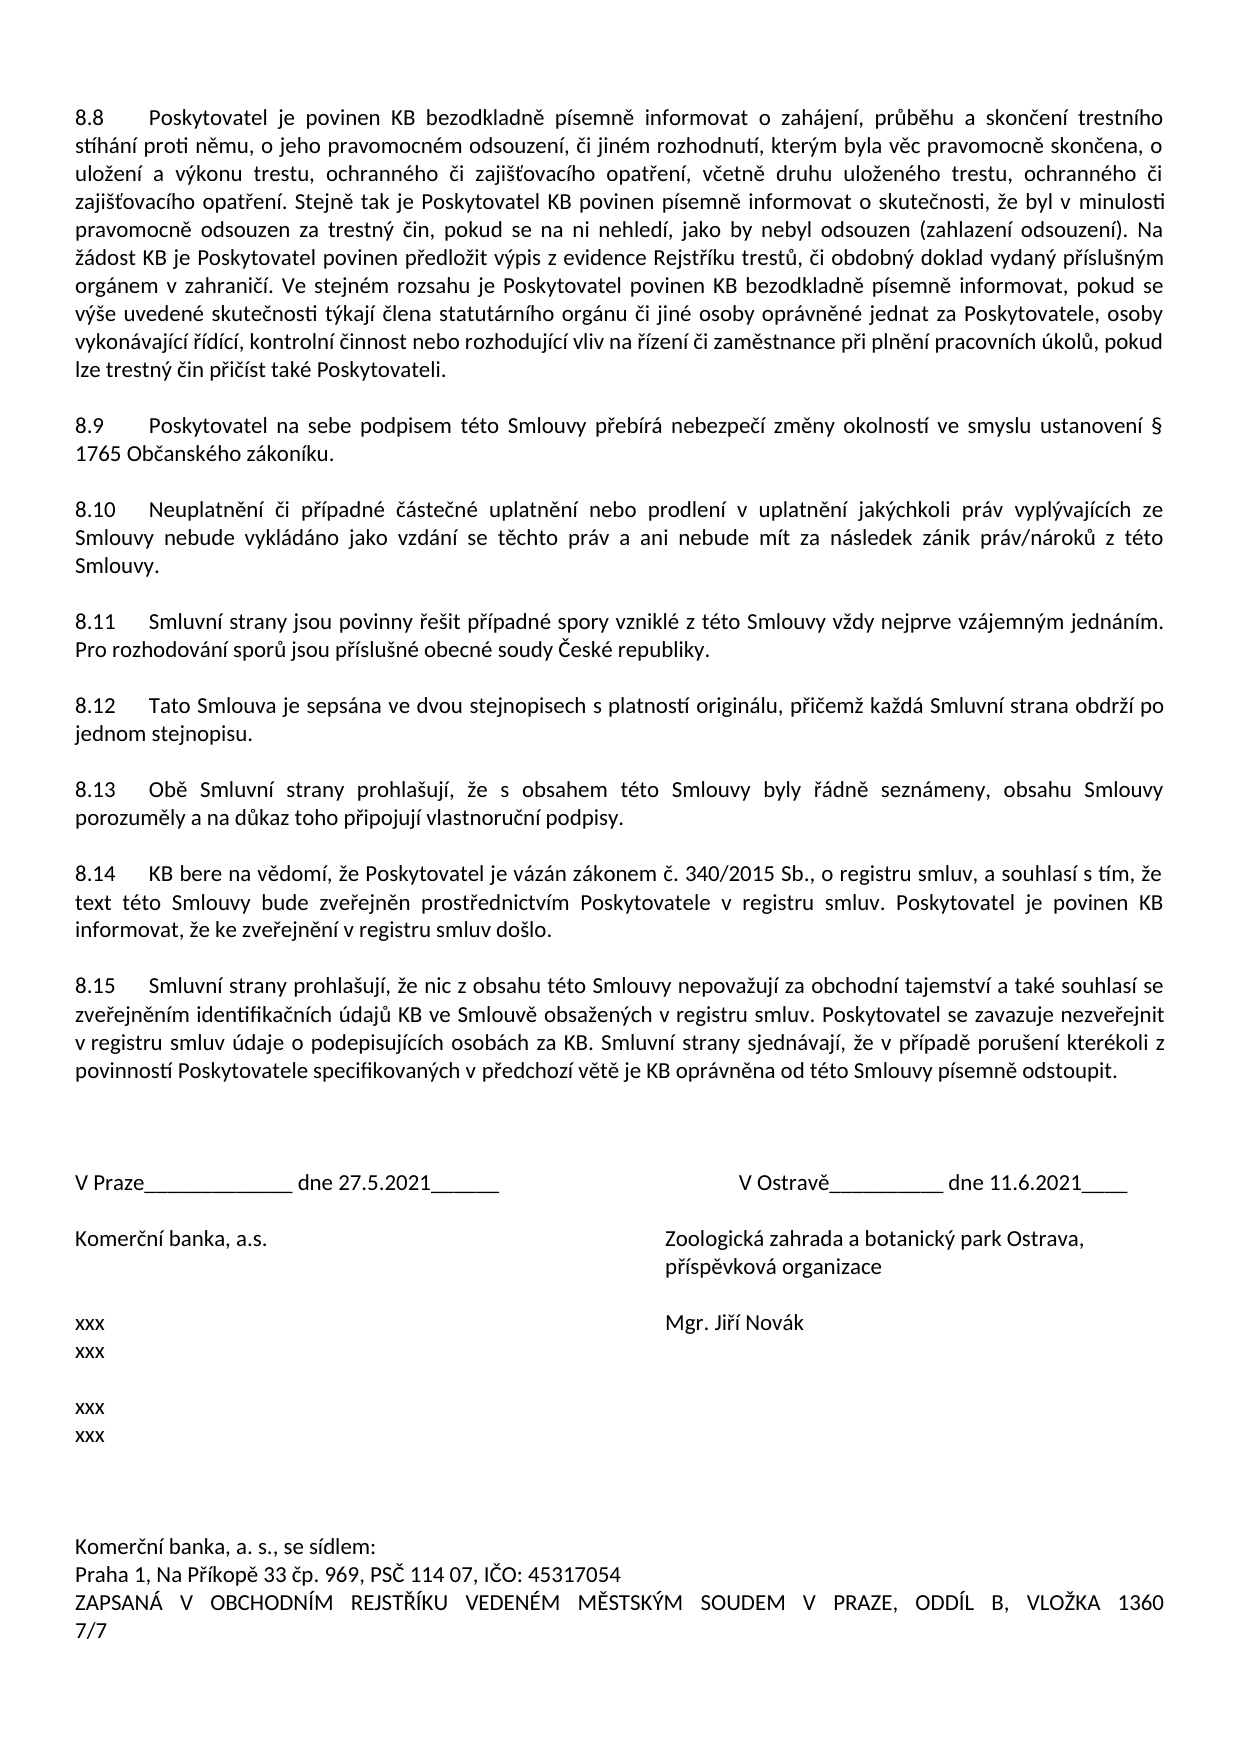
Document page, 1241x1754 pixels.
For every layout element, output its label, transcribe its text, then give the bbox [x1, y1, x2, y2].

text V Praze_____________ dne 27.5.2021______ V Ostravě__________ dne 11.6.2021____ [75, 1168, 1165, 1196]
text xxx [75, 1336, 1165, 1364]
text xxx [75, 1420, 1165, 1448]
text xxx [75, 1392, 1165, 1420]
text 8.12 Tato Smlouva je sepsána ve dvou stejnopisech s platností originálu, přičemž každá Smluvní strana obdrží po jednom stejnopisu. [75, 691, 1165, 747]
text xxx Mgr. Jiří Novák [75, 1308, 1165, 1336]
text Praha 1, Na Příkopě 33 čp. 969, PSČ 114 07, IČO: 45317054 [75, 1560, 1165, 1588]
text 8.9 Poskytovatel na sebe podpisem této Smlouvy přebírá nebezpečí změny okolností ve smyslu ustanovení § 1765 Občanského zákoníku. [75, 411, 1165, 467]
text 8.14 KB bere na vědomí, že Poskytovatel je vázán zákonem č. 340/2015 Sb., o registru smluv, a souhlasí s tím, že text této Smlouvy bude zveřejněn prostřednictvím Poskytovatele v registru smluv. Poskytovatel je povinen KB informovat, že ke zveřejnění v registru smluv došlo. [75, 859, 1165, 944]
text ZAPSANÁ V OBCHODNÍM REJSTŘÍKU VEDENÉM MĚSTSKÝM SOUDEM V PRAZE, ODDÍL B, VLOŽKA 1360 7/7 [75, 1588, 1165, 1644]
text 8.8 Poskytovatel je povinen KB bezodkladně písemně informovat o zahájení, průběhu a skončení trestního stíhání proti němu, o jeho pravomocném odsouzení, či jiném rozhodnutí, kterým byla věc pravomocně skončena, o uložení a výkonu trestu, ochranného či zajišťovacího opatření, včetně druhu uloženého trestu, ochranného či zajišťovacího opatření. Stejně tak je Poskytovatel KB povinen písemně informovat o skutečnosti, že byl v minulosti pravomocně odsouzen za trestný čin, pokud se na ni nehledí, jako by nebyl odsouzen (zahlazení odsouzení). Na žádost KB je Poskytovatel povinen předložit výpis z evidence Rejstříku trestů, či obdobný doklad vydaný příslušným orgánem v zahraničí. Ve stejném rozsahu je Poskytovatel povinen KB bezodkladně písemně informovat, pokud se výše uvedené skutečnosti týkají člena statutárního orgánu či jiné osoby oprávněné jednat za Poskytovatele, osoby vykonávající řídící, kontrolní činnost nebo rozhodující vliv na řízení či zaměstnance při plnění pracovních úkolů, pokud lze trestný čin přičíst také Poskytovateli. [75, 103, 1165, 383]
text 8.13 Obě Smluvní strany prohlašují, že s obsahem této Smlouvy byly řádně seznámeny, obsahu Smlouvy porozuměly a na důkaz toho připojují vlastnoruční podpisy. [75, 776, 1165, 832]
text 8.15 Smluvní strany prohlašují, že nic z obsahu této Smlouvy nepovažují za obchodní tajemství a také souhlasí se zveřejněním identifikačních údajů KB ve Smlouvě obsažených v registru smluv. Poskytovatel se zavazuje nezveřejnit v registru smluv údaje o podepisujících osobách za KB. Smluvní strany sjednávají, že v případě porušení kterékoli z povinností Poskytovatele specifikovaných v předchozí větě je KB oprávněna od této Smlouvy písemně odstoupit. [75, 972, 1165, 1084]
text 8.10 Neuplatnění či případné částečné uplatnění nebo prodlení v uplatnění jakýchkoli práv vyplývajících ze Smlouvy nebude vykládáno jako vzdání se těchto práv a ani nebude mít za následek zánik práv/nároků z této Smlouvy. [75, 495, 1165, 579]
text příspěvková organizace [75, 1252, 1165, 1280]
text Komerční banka, a.s. Zoologická zahrada a botanický park Ostrava, [75, 1224, 1165, 1252]
text Komerční banka, a. s., se sídlem: [75, 1532, 1165, 1560]
text 8.11 Smluvní strany jsou povinny řešit případné spory vzniklé z této Smlouvy vždy nejprve vzájemným jednáním. Pro rozhodování sporů jsou příslušné obecné soudy České republiky. [75, 607, 1165, 663]
